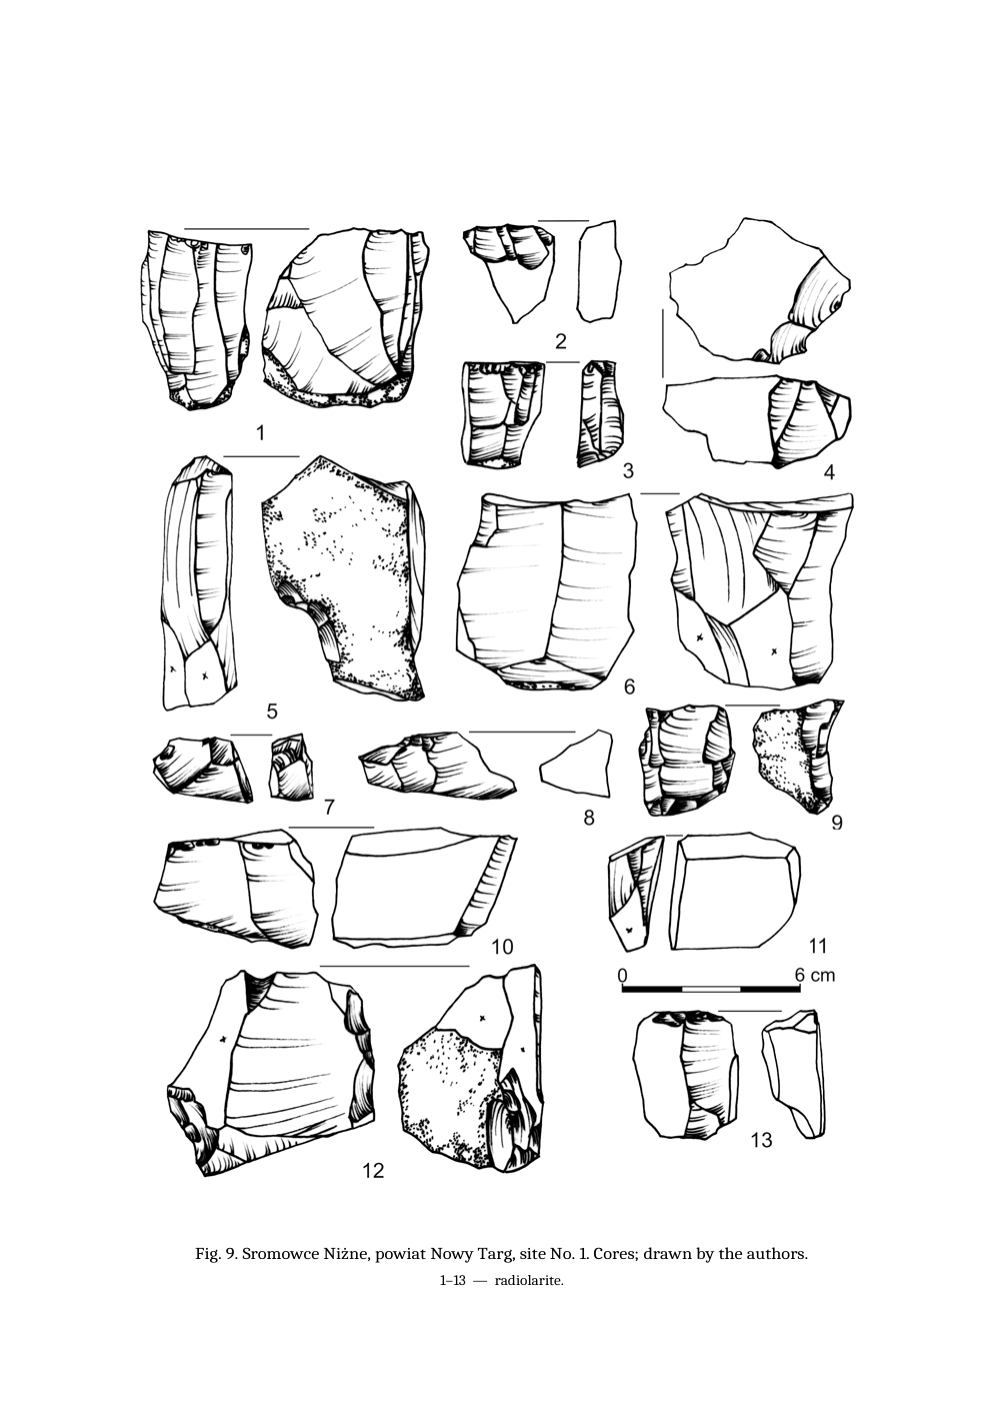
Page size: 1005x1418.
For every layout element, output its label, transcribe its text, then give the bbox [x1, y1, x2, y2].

picture [133, 212, 864, 1181]
text 1–13 — radiolarite. [117, 1273, 887, 1289]
text Fig. 9. Sromowce Niżne, powiat Nowy Targ, site No. 1. Cores; drawn by the authors. [117, 1244, 887, 1263]
